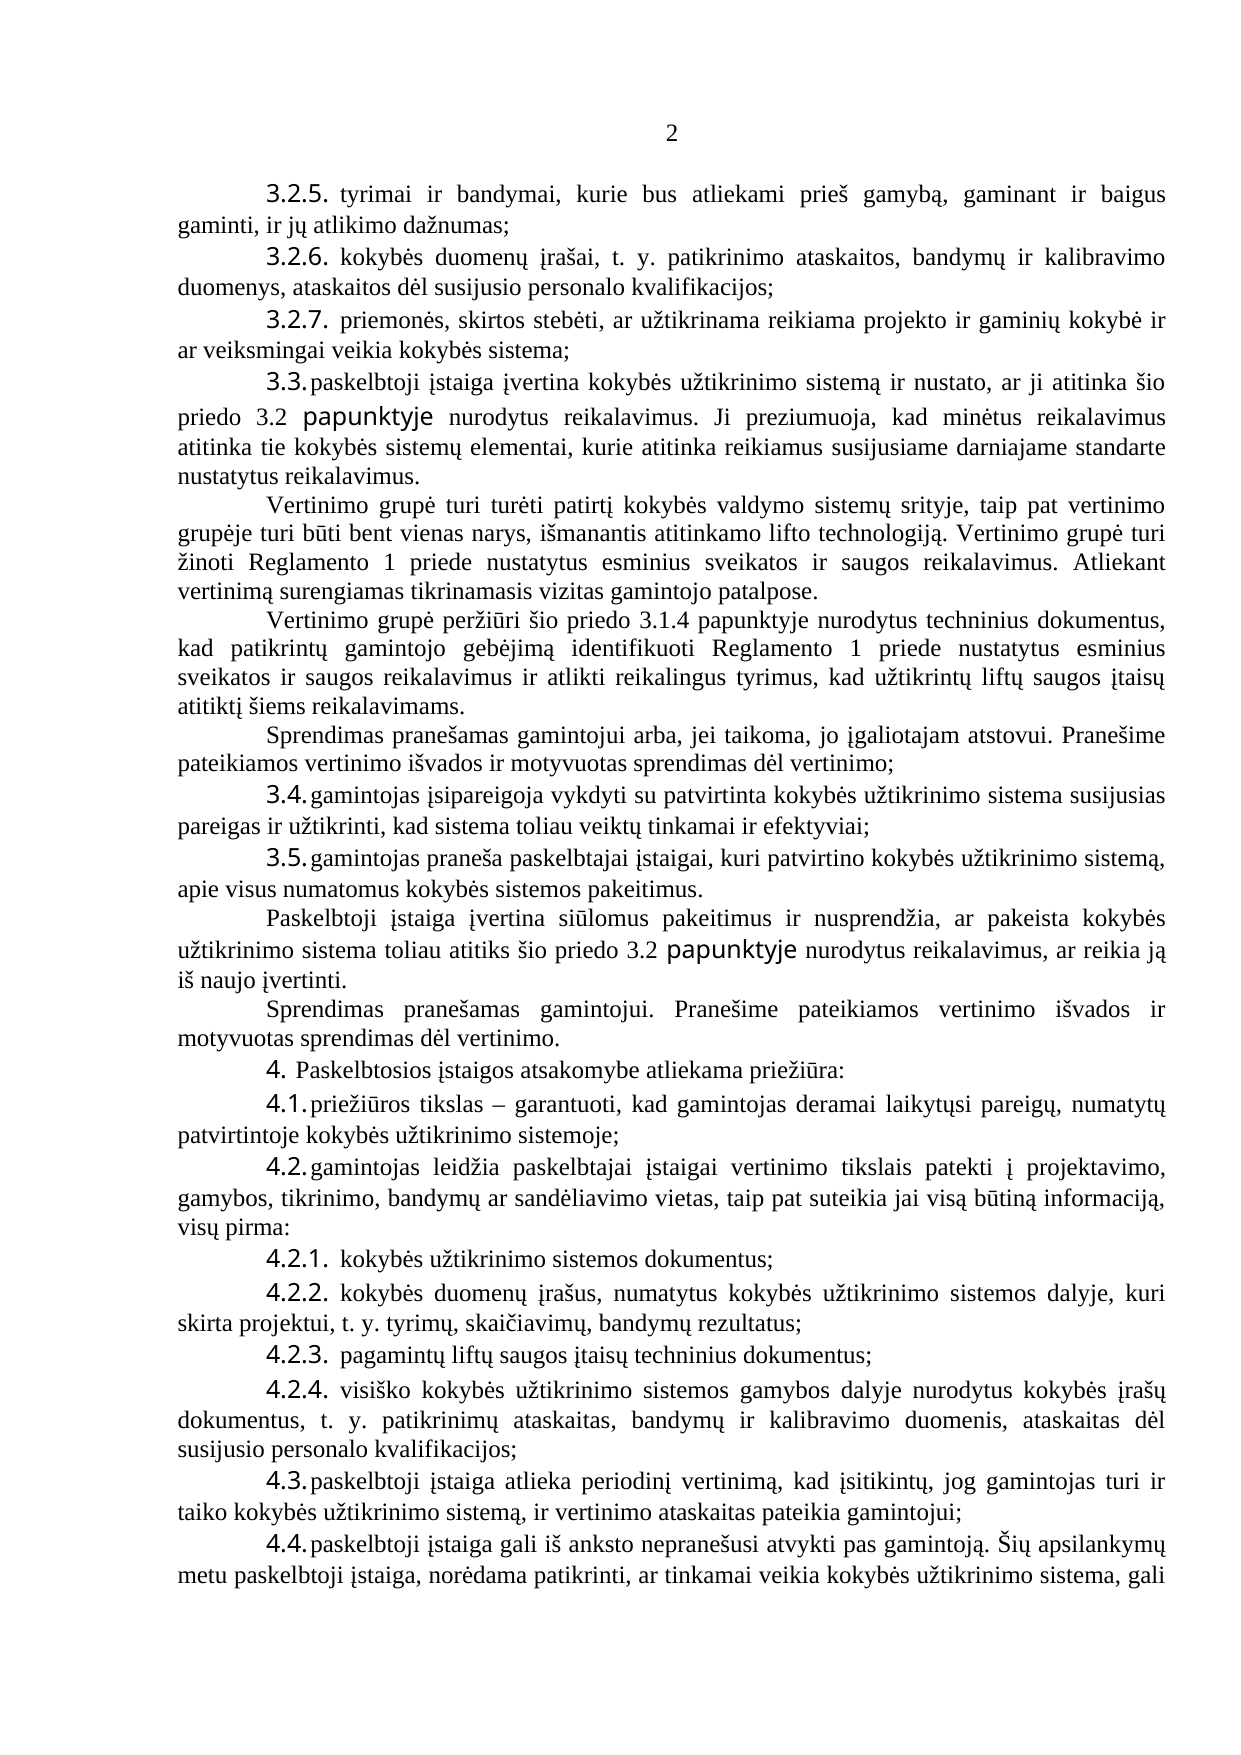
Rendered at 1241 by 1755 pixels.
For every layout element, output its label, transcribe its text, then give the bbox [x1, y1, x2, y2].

text 4.4. paskelbtoji įstaiga gali iš anksto nepranešusi atvykti pas gamintoją. Šių apsilankymų metu paskelbtoji įstaiga, norėdama patikrinti, ar tinkamai veikia kokybės užtikrinimo sistema, gali [177, 1526, 1166, 1588]
text 3.2.6. kokybės duomenų įrašai, t. y. patikrinimo ataskaitos, bandymų ir kalibravimo duomenys, ataskaitos dėl susijusio personalo kvalifikacijos; [177, 238, 1166, 301]
text 3.4. gamintojas įsipareigoja vykdyti su patvirtinta kokybės užtikrinimo sistema susijusias pareigas ir užtikrinti, kad sistema toliau veiktų tinkamai ir efektyviai; [177, 777, 1166, 840]
text 4.1. priežiūros tikslas – garantuoti, kad gamintojas deramai laikytųsi pareigų, numatytų patvirtintoje kokybės užtikrinimo sistemoje; [177, 1086, 1166, 1149]
text Sprendimas pranešamas gamintojui arba, jei taikoma, jo įgaliotajam atstovui. Pranešime pateikiamos vertinimo išvados ir motyvuotas sprendimas dėl vertinimo; [177, 720, 1166, 777]
text 4.2.4. visiško kokybės užtikrinimo sistemos gamybos dalyje nurodytus kokybės įrašų dokumentus, t. y. patikrinimų ataskaitas, bandymų ir kalibravimo duomenis, ataskaitas dėl susijusio personalo kvalifikacijos; [177, 1371, 1166, 1463]
text 4.2. gamintojas leidžia paskelbtajai įstaigai vertinimo tikslais patekti į projektavimo, gamybos, tikrinimo, bandymų ar sandėliavimo vietas, taip pat suteikia jai visą būtiną informaciją, visų pirma: [177, 1149, 1166, 1240]
text 3.5. gamintojas praneša paskelbtajai įstaigai, kuri patvirtino kokybės užtikrinimo sistemą, apie visus numatomus kokybės sistemos pakeitimus. [177, 840, 1166, 903]
text 4.3. paskelbtoji įstaiga atlieka periodinį vertinimą, kad įsitikintų, jog gamintojas turi ir taiko kokybės užtikrinimo sistemą, ir vertinimo ataskaitas pateikia gamintojui; [177, 1463, 1166, 1526]
text 3.2.7. priemonės, skirtos stebėti, ar užtikrinama reikiama projekto ir gaminių kokybė ir ar veiksmingai veikia kokybės sistema; [177, 301, 1166, 364]
text Sprendimas pranešamas gamintojui. Pranešime pateikiamos vertinimo išvados ir motyvuotas sprendimas dėl vertinimo. [177, 994, 1166, 1052]
text 4. Paskelbtosios įstaigos atsakomybe atliekama priežiūra: [177, 1052, 1166, 1086]
text 3.3. paskelbtoji įstaiga įvertina kokybės užtikrinimo sistemą ir nustato, ar ji atitinka šio priedo 3.2 papunktyje nurodytus reikalavimus. Ji preziumuoja, kad minėtus reikalavimus atitinka tie kokybės sistemų elementai, kurie atitinka reikiamus susijusiame darniajame standarte nustatytus reikalavimus. [177, 364, 1166, 490]
text 4.2.1. kokybės užtikrinimo sistemos dokumentus; [177, 1240, 1166, 1274]
text 4.2.2. kokybės duomenų įrašus, numatytus kokybės užtikrinimo sistemos dalyje, kuri skirta projektui, t. y. tyrimų, skaičiavimų, bandymų rezultatus; [177, 1274, 1166, 1337]
text Vertinimo grupė peržiūri šio priedo 3.1.4 papunktyje nurodytus techninius dokumentus, kad patikrintų gamintojo gebėjimą identifikuoti Reglamento 1 priede nustatytus esminius sveikatos ir saugos reikalavimus ir atlikti reikalingus tyrimus, kad užtikrintų liftų saugos įtaisų atitiktį šiems reikalavimams. [177, 605, 1166, 720]
text Vertinimo grupė turi turėti patirtį kokybės valdymo sistemų srityje, taip pat vertinimo grupėje turi būti bent vienas narys, išmanantis atitinkamo lifto technologiją. Vertinimo grupė turi žinoti Reglamento 1 priede nustatytus esminius sveikatos ir saugos reikalavimus. Atliekant vertinimą surengiamas tikrinamasis vizitas gamintojo patalpose. [177, 490, 1166, 605]
text 3.2.5. tyrimai ir bandymai, kurie bus atliekami prieš gamybą, gaminant ir baigus gaminti, ir jų atlikimo dažnumas; [177, 176, 1166, 238]
text 4.2.3. pagamintų liftų saugos įtaisų techninius dokumentus; [177, 1337, 1166, 1371]
text Paskelbtoji įstaiga įvertina siūlomus pakeitimus ir nusprendžia, ar pakeista kokybės užtikrinimo sistema toliau atitiks šio priedo 3.2 papunktyje nurodytus reikalavimus, ar reikia ją iš naujo įvertinti. [177, 903, 1166, 994]
